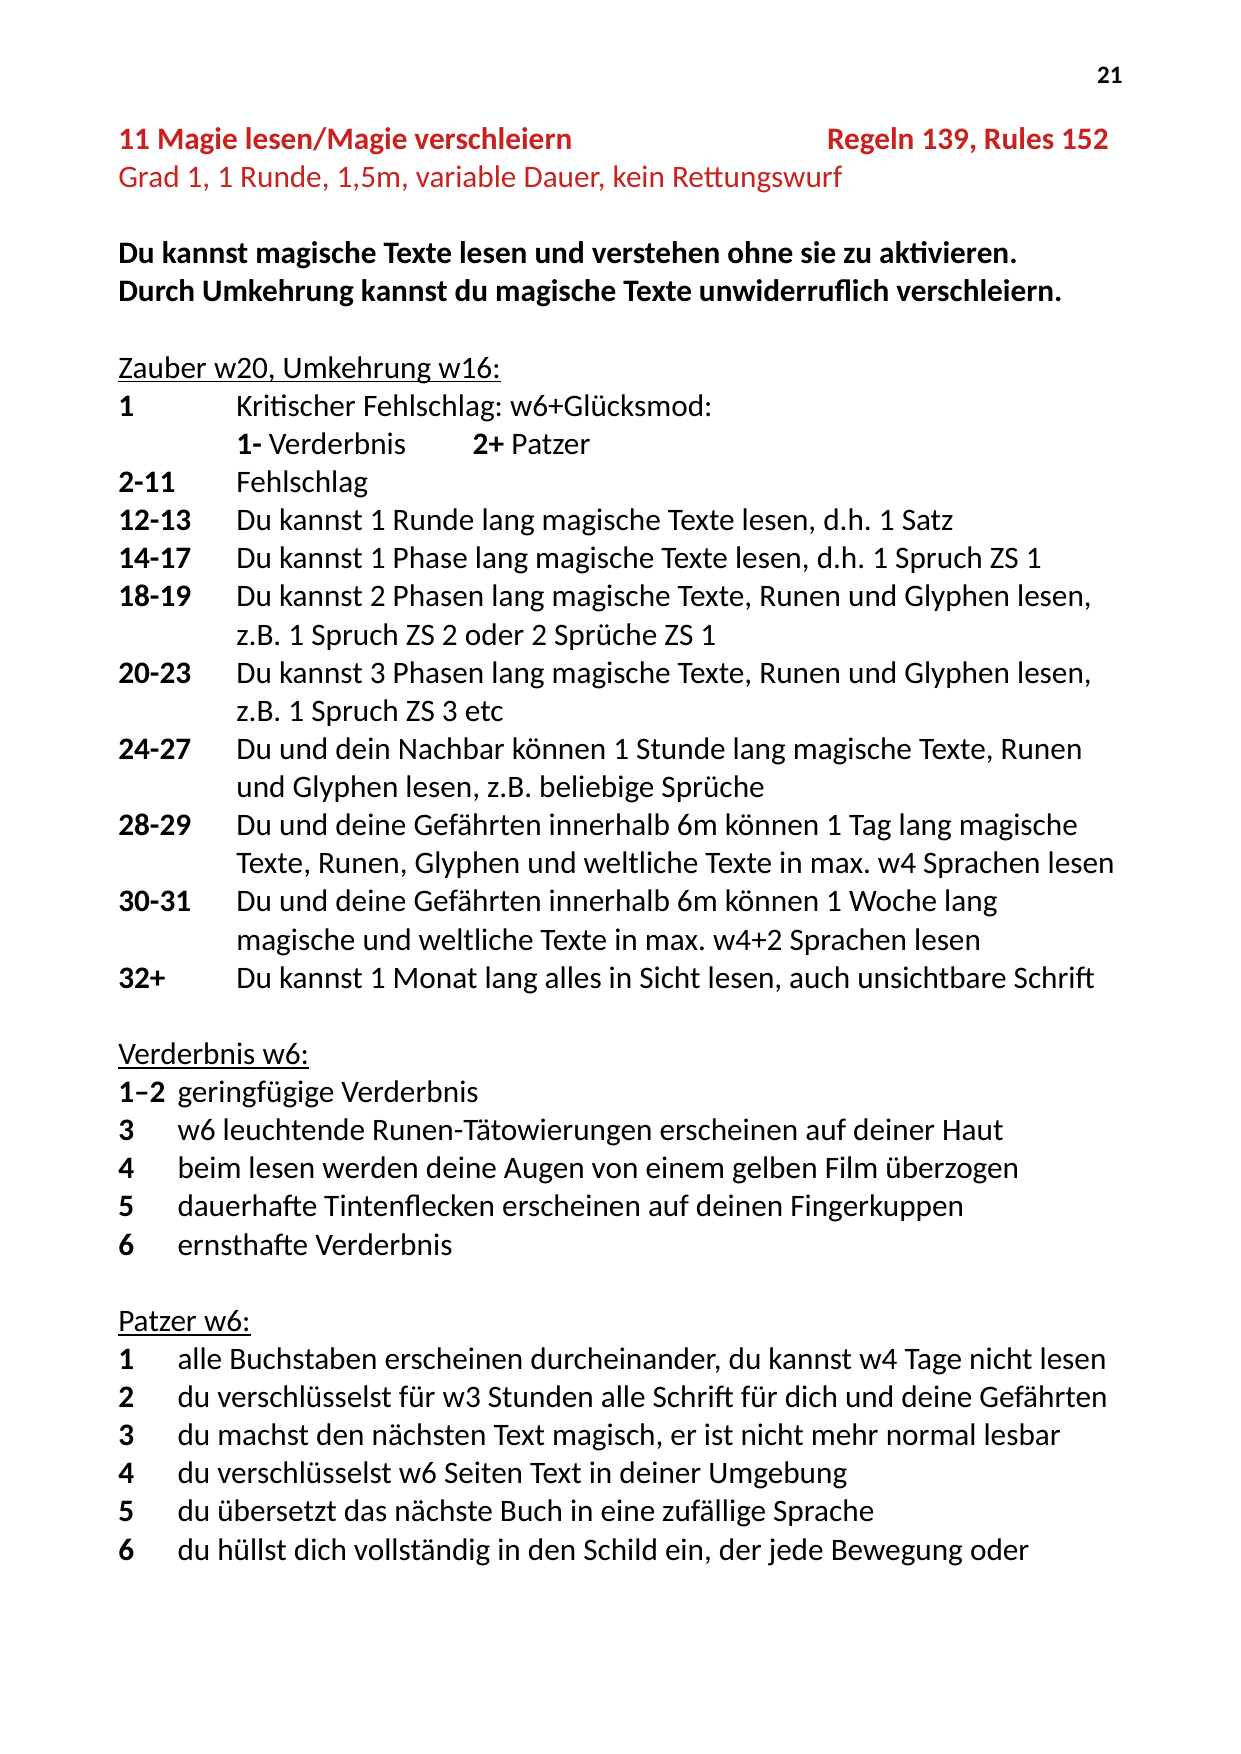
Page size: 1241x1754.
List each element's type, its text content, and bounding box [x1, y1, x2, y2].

text 4 du verschlüsselst w6 Seiten Text in deiner Umgebung [118, 1453, 1122, 1492]
text 6 du hüllst dich vollständig in den Schild ein, der jede Bewegung oder [118, 1530, 1122, 1568]
text 1 Kritischer Fehlschlag: w6+Glücksmod: 1- Verderbnis 2+ Patzer [118, 386, 1122, 462]
text 20-23 Du kannst 3 Phasen lang magische Texte, Runen und Glyphen lesen, [118, 653, 1122, 691]
text 2 du verschlüsselst für w3 Stunden alle Schrift für dich und deine Gefährten [118, 1377, 1122, 1415]
text 4 beim lesen werden deine Augen von einem gelben Film überzogen [118, 1148, 1122, 1187]
text 32+ Du kannst 1 Monat lang alles in Sicht lesen, auch unsichtbare Schrift [118, 958, 1122, 996]
text 11 Magie lesen/Magie verschleiern Regeln 139, Rules 152 [118, 119, 1122, 157]
text 5 dauerhafte Tintenflecken erscheinen auf deinen Fingerkuppen [118, 1187, 1122, 1225]
text 28-29 Du und deine Gefährten innerhalb 6m können 1 Tag lang magische [118, 805, 1122, 843]
text 1 alle Buchstaben erscheinen durcheinander, du kannst w4 Tage nicht lesen [118, 1339, 1122, 1377]
text und Glyphen lesen, z.B. beliebige Sprüche [118, 767, 1122, 805]
text Grad 1, 1 Runde, 1,5m, variable Dauer, kein Rettungswurf [118, 157, 1122, 195]
text 14-17 Du kannst 1 Phase lang magische Texte lesen, d.h. 1 Spruch ZS 1 [118, 538, 1122, 577]
text 6 ernsthafte Verderbnis [118, 1225, 1122, 1263]
text Texte, Runen, Glyphen und weltliche Texte in max. w4 Sprachen lesen [118, 843, 1122, 882]
text magische und weltliche Texte in max. w4+2 Sprachen lesen [118, 920, 1122, 958]
text z.B. 1 Spruch ZS 3 etc [118, 691, 1122, 729]
text Patzer w6: [118, 1301, 1122, 1339]
text 2-11 Fehlschlag [118, 462, 1122, 500]
text Zauber w20, Umkehrung w16: [118, 348, 1122, 386]
text Durch Umkehrung kannst du magische Texte unwiderruflich verschleiern. [118, 272, 1122, 310]
text 24-27 Du und dein Nachbar können 1 Stunde lang magische Texte, Runen [118, 729, 1122, 767]
text 12-13 Du kannst 1 Runde lang magische Texte lesen, d.h. 1 Satz [118, 500, 1122, 538]
text Du kannst magische Texte lesen und verstehen ohne sie zu aktivieren. [118, 233, 1122, 272]
text 30-31 Du und deine Gefährten innerhalb 6m können 1 Woche lang [118, 882, 1122, 920]
text 3 w6 leuchtende Runen-Tätowierungen erscheinen auf deiner Haut [118, 1110, 1122, 1148]
text 3 du machst den nächsten Text magisch, er ist nicht mehr normal lesbar [118, 1415, 1122, 1453]
text z.B. 1 Spruch ZS 2 oder 2 Sprüche ZS 1 [118, 615, 1122, 653]
text Verderbnis w6: [118, 1034, 1122, 1072]
text 1–2 geringfügige Verderbnis [118, 1072, 1122, 1110]
text 5 du übersetzt das nächste Buch in eine zufällige Sprache [118, 1492, 1122, 1530]
text 18-19 Du kannst 2 Phasen lang magische Texte, Runen und Glyphen lesen, [118, 577, 1122, 615]
